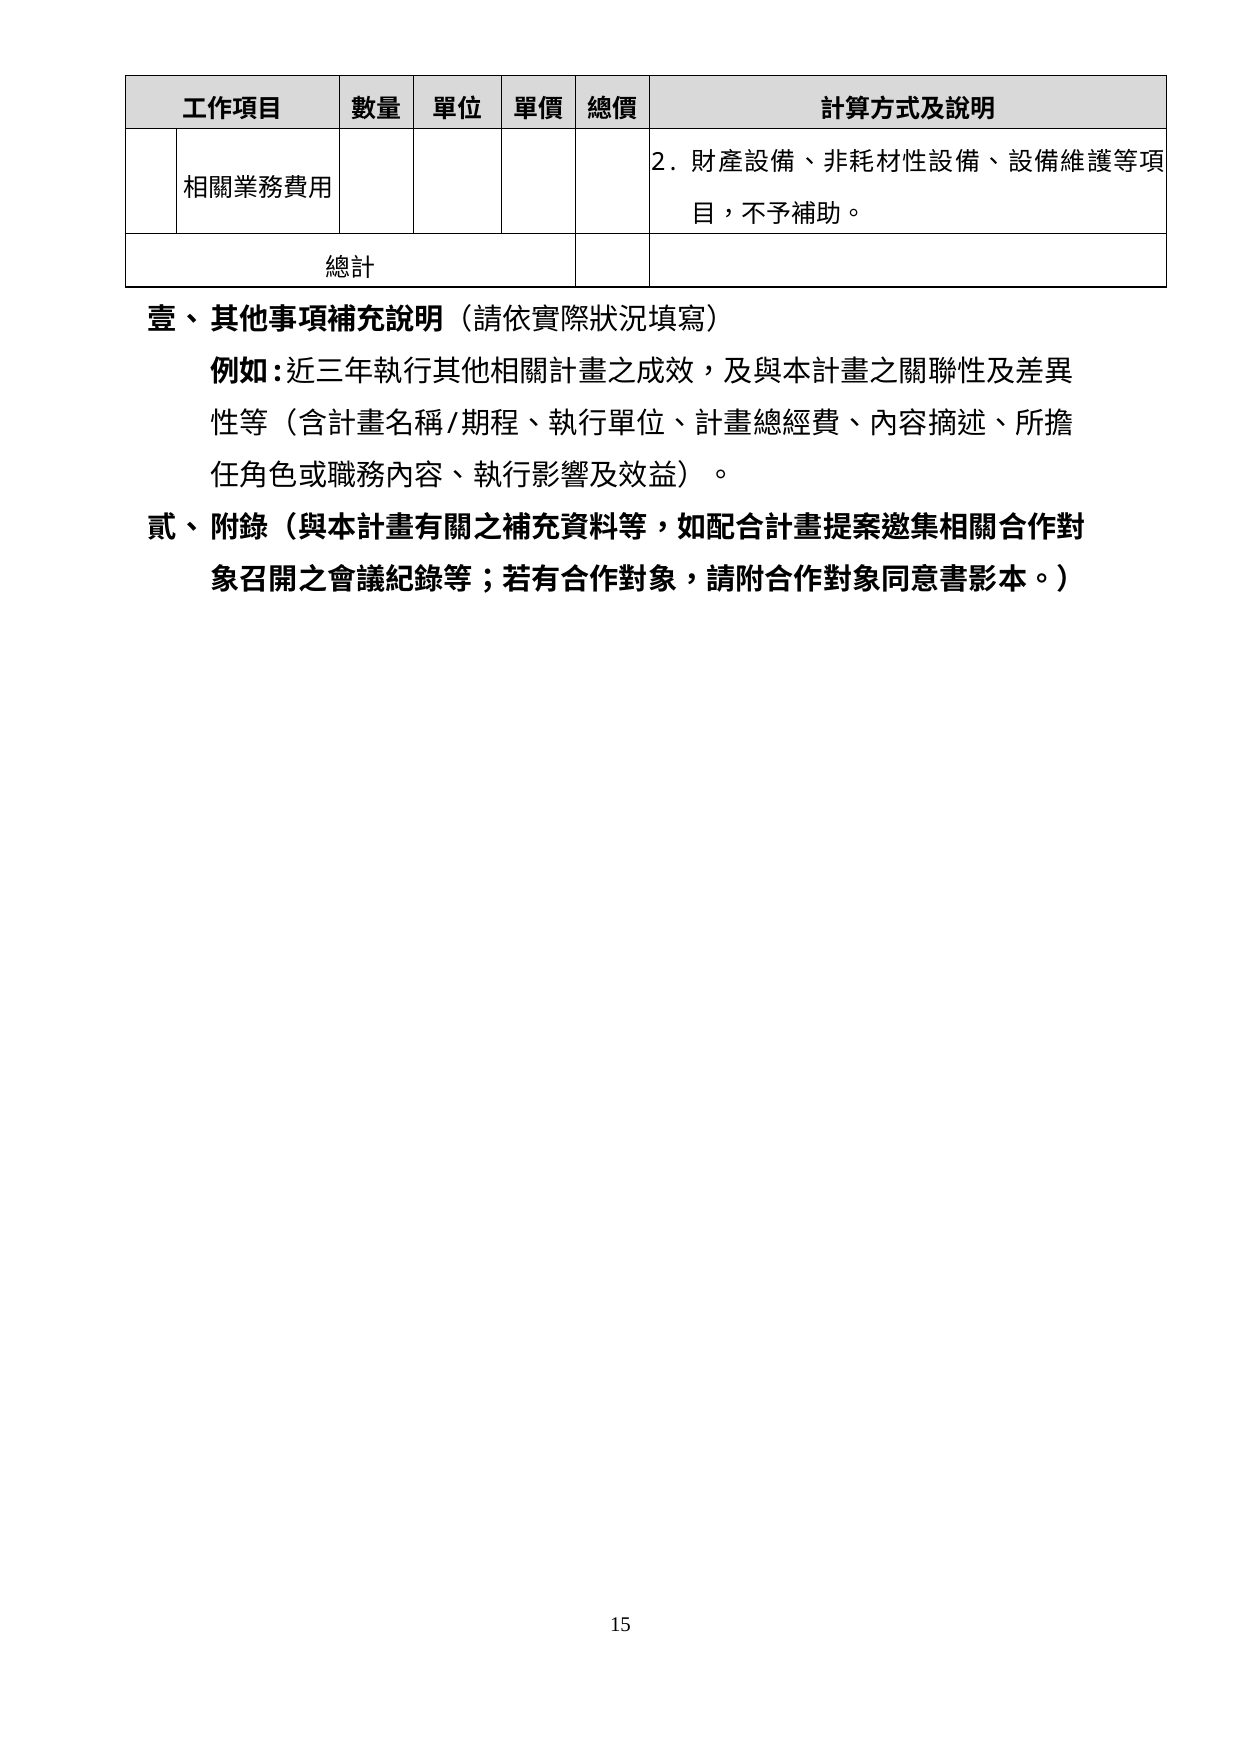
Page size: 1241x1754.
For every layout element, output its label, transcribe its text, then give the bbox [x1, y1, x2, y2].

table_cell [502, 129, 575, 233]
table_header 工作項目 [126, 76, 339, 128]
table_header 單價 [502, 76, 575, 128]
table_cell [126, 129, 176, 233]
table_cell [650, 234, 1166, 286]
table_header 數量 [340, 76, 413, 128]
table_header 總價 [576, 76, 649, 128]
table_cell [340, 129, 413, 233]
table_cell [414, 129, 501, 233]
table_cell 相關業務費用 [177, 129, 339, 233]
table_cell 總計 [126, 234, 575, 286]
text 例如:近三年執行其他相關計畫之成效，及與本計畫之關聯性及差異性等（含計畫名稱/期程、執行單位、計畫總經費、內容摘述、所擔任角色或職務內容、執行影響及效益）。 [210, 339, 1092, 496]
table_cell 執行業務費，須為耗材性費用。 財產設備、非耗材性設備、設備維護等項目，不予補助。 [650, 129, 1166, 233]
table_header 計算方式及說明 [650, 76, 1166, 128]
table_cell [576, 234, 649, 286]
list 附錄（與本計畫有關之補充資料等，如配合計畫提案邀集相關合作對象召開之會議紀錄等；若有合作對象，請附合作對象同意書影本。） [148, 496, 1092, 600]
list 其他事項補充說明（請依實際狀況填寫） [148, 288, 1092, 339]
table_header 單位 [414, 76, 501, 128]
table_cell [576, 129, 649, 233]
